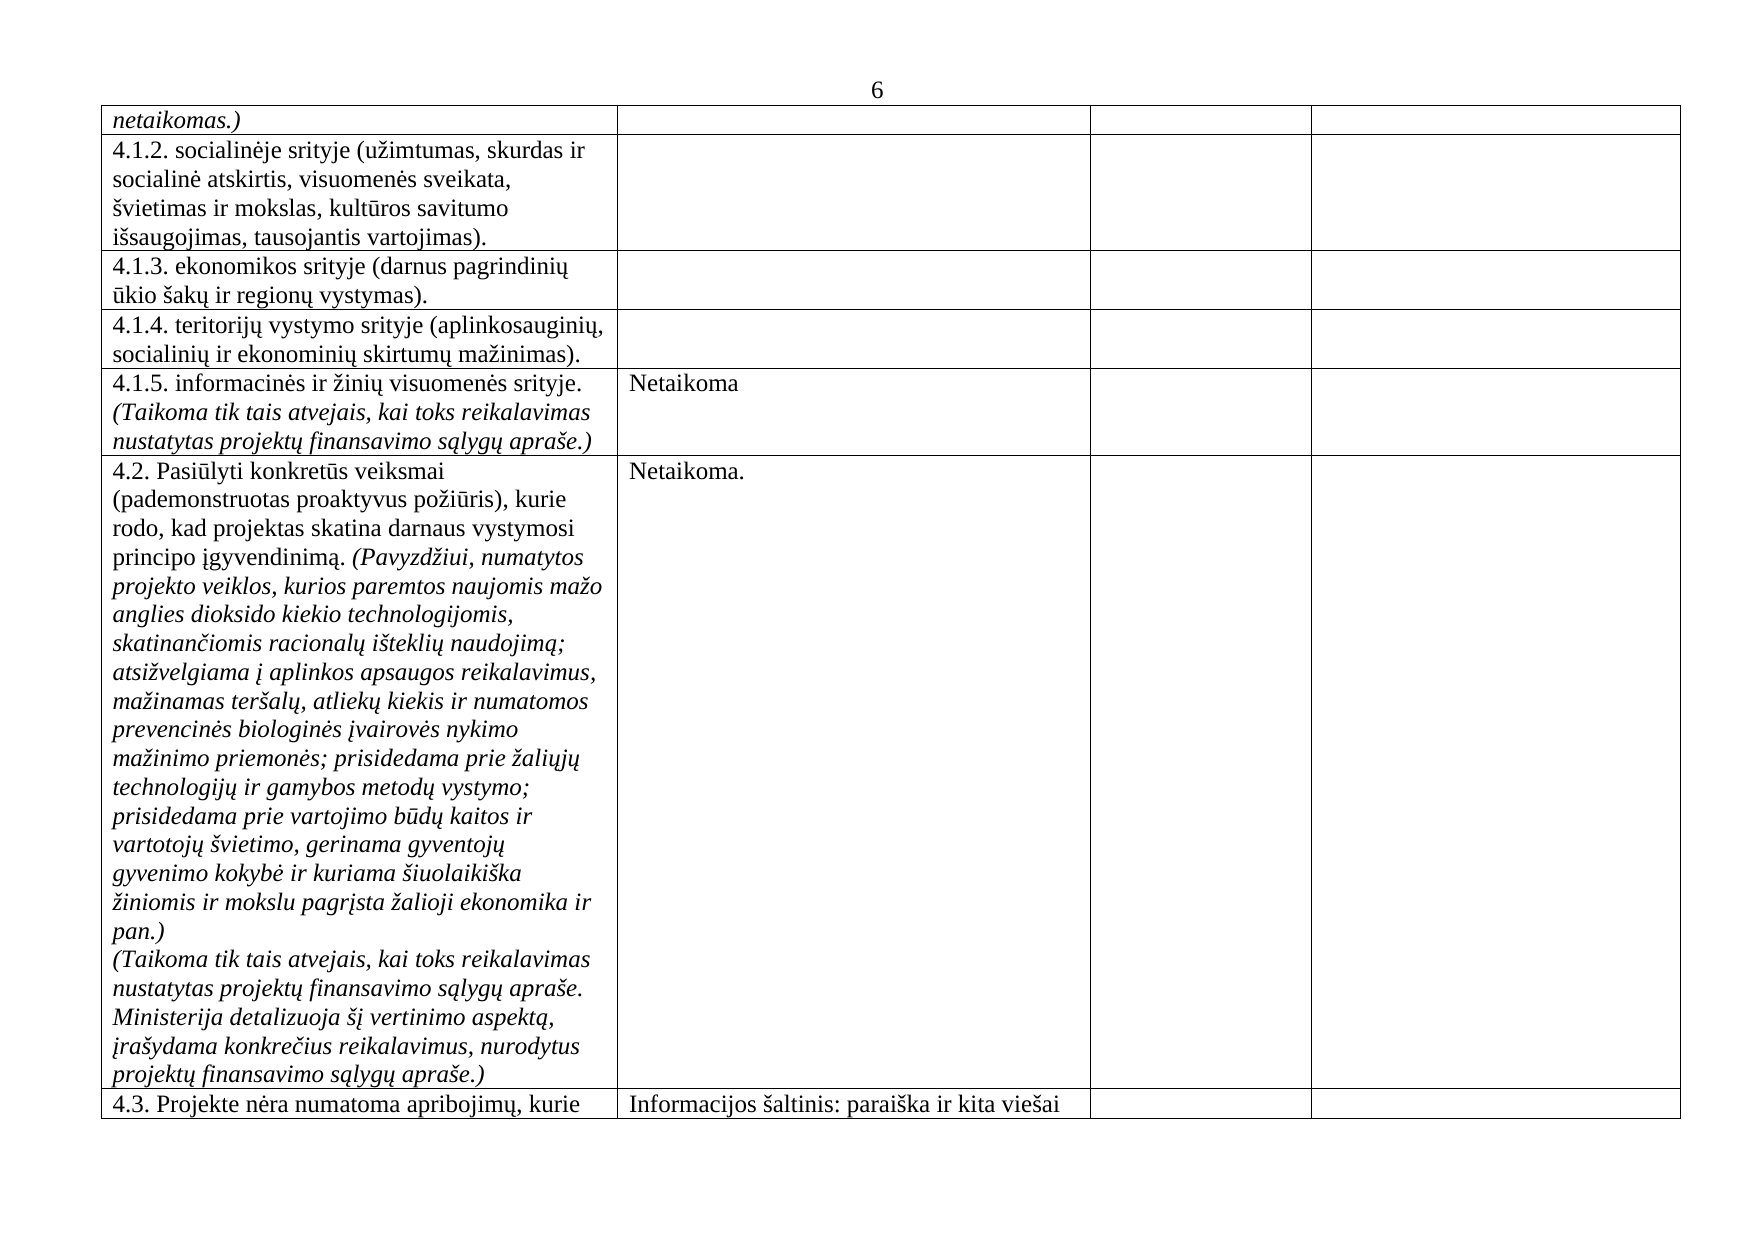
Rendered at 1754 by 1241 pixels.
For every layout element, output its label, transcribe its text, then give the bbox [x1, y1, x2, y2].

table_cell [1091, 135, 1311, 250]
table_cell 4.1.5. informacinės ir žinių visuomenės srityje. (Taikoma tik tais atvejais, kai toks reikalavimas nustatytas projektų finansavimo sąlygų apraše.) [102, 369, 617, 455]
table_cell 4.1.4. teritorijų vystymo srityje (aplinkosauginių, socialinių ir ekonominių skirtumų mažinimas). [102, 310, 617, 367]
table_cell [1312, 456, 1680, 1088]
table_cell [1091, 369, 1311, 455]
table_cell netaikomas.) [102, 106, 617, 134]
table_cell [1091, 1089, 1311, 1118]
table_cell [1312, 310, 1680, 367]
table_cell [618, 106, 1090, 134]
table_cell 4.1.3. ekonomikos srityje (darnus pagrindinių ūkio šakų ir regionų vystymas). [102, 251, 617, 309]
table_cell [1312, 106, 1680, 134]
table_cell [618, 310, 1090, 367]
table_cell 4.2. Pasiūlyti konkretūs veiksmai (pademonstruotas proaktyvus požiūris), kurie rodo, kad projektas skatina darnaus vystymosi principo įgyvendinimą. (Pavyzdžiui, numatytos projekto veiklos, kurios paremtos naujomis mažo anglies dioksido kiekio technologijomis, skatinančiomis racionalų išteklių naudojimą; atsižvelgiama į aplinkos apsaugos reikalavimus, mažinamas teršalų, atliekų kiekis ir numatomos prevencinės biologinės įvairovės nykimo mažinimo priemonės; prisidedama prie žaliųjų technologijų ir gamybos metodų vystymo; prisidedama prie vartojimo būdų kaitos ir vartotojų švietimo, gerinama gyventojų gyvenimo kokybė ir kuriama šiuolaikiška žiniomis ir mokslu pagrįsta žalioji ekonomika ir pan.) (Taikoma tik tais atvejais, kai toks reikalavimas nustatytas projektų finansavimo sąlygų apraše. Ministerija detalizuoja šį vertinimo aspektą, įrašydama konkrečius reikalavimus, nurodytus projektų finansavimo sąlygų apraše.) [102, 456, 617, 1088]
table_cell [1091, 456, 1311, 1088]
table_cell [1091, 106, 1311, 134]
table_cell [1091, 310, 1311, 367]
table_cell [1312, 1089, 1680, 1118]
table_cell Informacijos šaltinis: paraiška ir kita viešai [618, 1089, 1090, 1118]
table_cell 4.3. Projekte nėra numatoma apribojimų, kurie [102, 1089, 617, 1118]
table_cell [1312, 369, 1680, 455]
table_cell [1312, 251, 1680, 309]
table_cell [1312, 135, 1680, 250]
table_cell Netaikoma [618, 369, 1090, 455]
table_cell Netaikoma. [618, 456, 1090, 1088]
table_cell [1091, 251, 1311, 309]
table_cell 4.1.2. socialinėje srityje (užimtumas, skurdas ir socialinė atskirtis, visuomenės sveikata, švietimas ir mokslas, kultūros savitumo išsaugojimas, tausojantis vartojimas). [102, 135, 617, 250]
table_cell [618, 135, 1090, 250]
table_cell [618, 251, 1090, 309]
